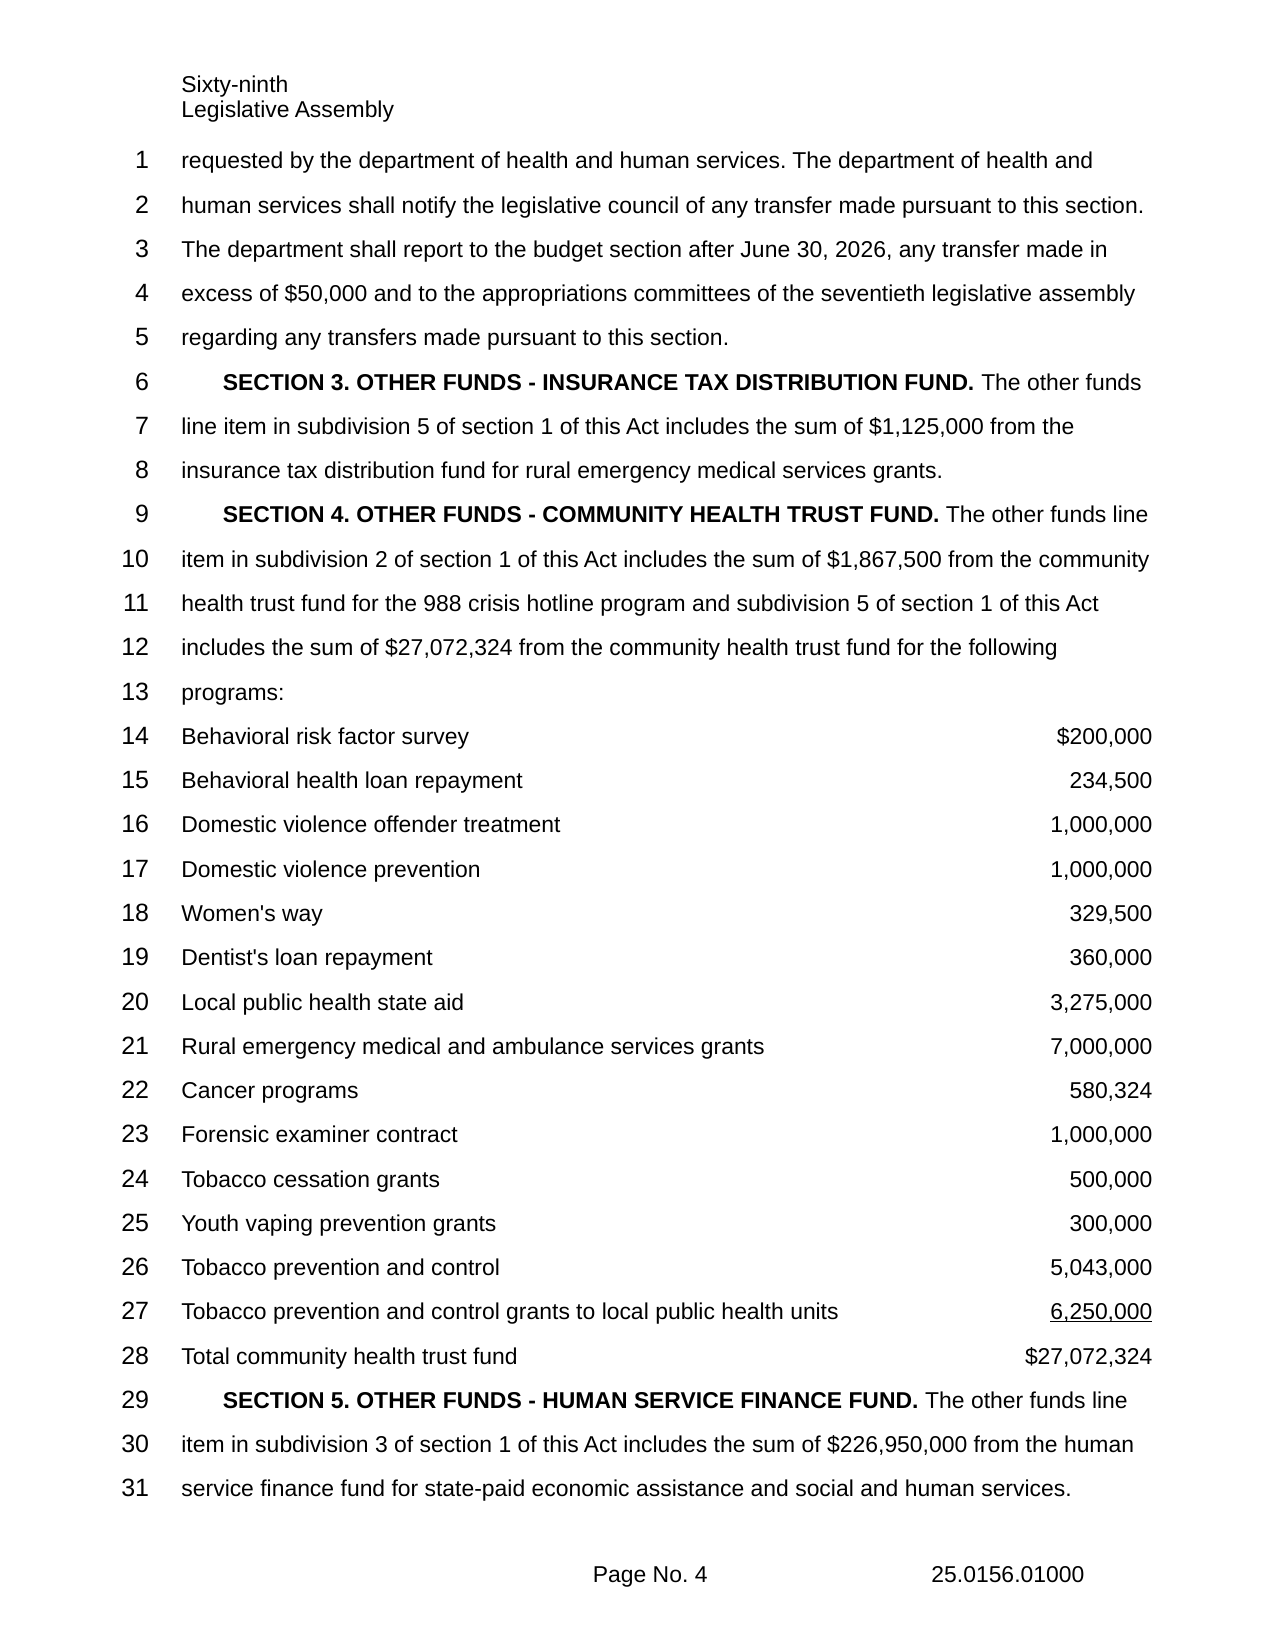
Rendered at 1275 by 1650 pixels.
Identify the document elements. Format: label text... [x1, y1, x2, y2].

text requested by the department of health and human services. The department of health and human services shall notify the legislative council of any transfer made pursuant to this section. The department shall report to the budget section after June 30, 2026, any transfer made in excess of $50,000 and to the appropriations committees of the seventieth legislative assembly regarding any transfers made pursuant to this section. [181, 133, 1154, 355]
text Behavioral risk factor survey $200,000 Behavioral health loan repayment 234,500 Domestic violence offender treatment 1,000,000 Domestic violence prevention 1,000,000 Women's way 329,500 Dentist's loan repayment 360,000 Local public health state aid 3,275,000 Rural emergency medical and ambulance services grants 7,000,000 Cancer programs 580,324 Forensic examiner contract 1,000,000 Tobacco cessation grants 500,000 Youth vaping prevention grants 300,000 Tobacco prevention and control 5,043,000 Tobacco prevention and control grants to local public health units 6,250,000 Total community health trust fund $27,072,324 [181, 709, 1154, 1373]
text SECTION 4. OTHER FUNDS - COMMUNITY HEALTH TRUST FUND. The other funds line item in subdivision 2 of section 1 of this Act includes the sum of $1,867,500 from the community health trust fund for the 988 crisis hotline program and subdivision 5 of section 1 of this Act includes the sum of $27,072,324 from the community health trust fund for the following programs: [181, 487, 1154, 709]
text SECTION 5. OTHER FUNDS - HUMAN SERVICE FINANCE FUND. The other funds line item in subdivision 3 of section 1 of this Act includes the sum of $226,950,000 from the human service finance fund for state-paid economic assistance and social and human services. [181, 1373, 1154, 1506]
text SECTION 3. OTHER FUNDS - INSURANCE TAX DISTRIBUTION FUND. The other funds line item in subdivision 5 of section 1 of this Act includes the sum of $1,125,000 from the insurance tax distribution fund for rural emergency medical services grants. [181, 355, 1154, 487]
